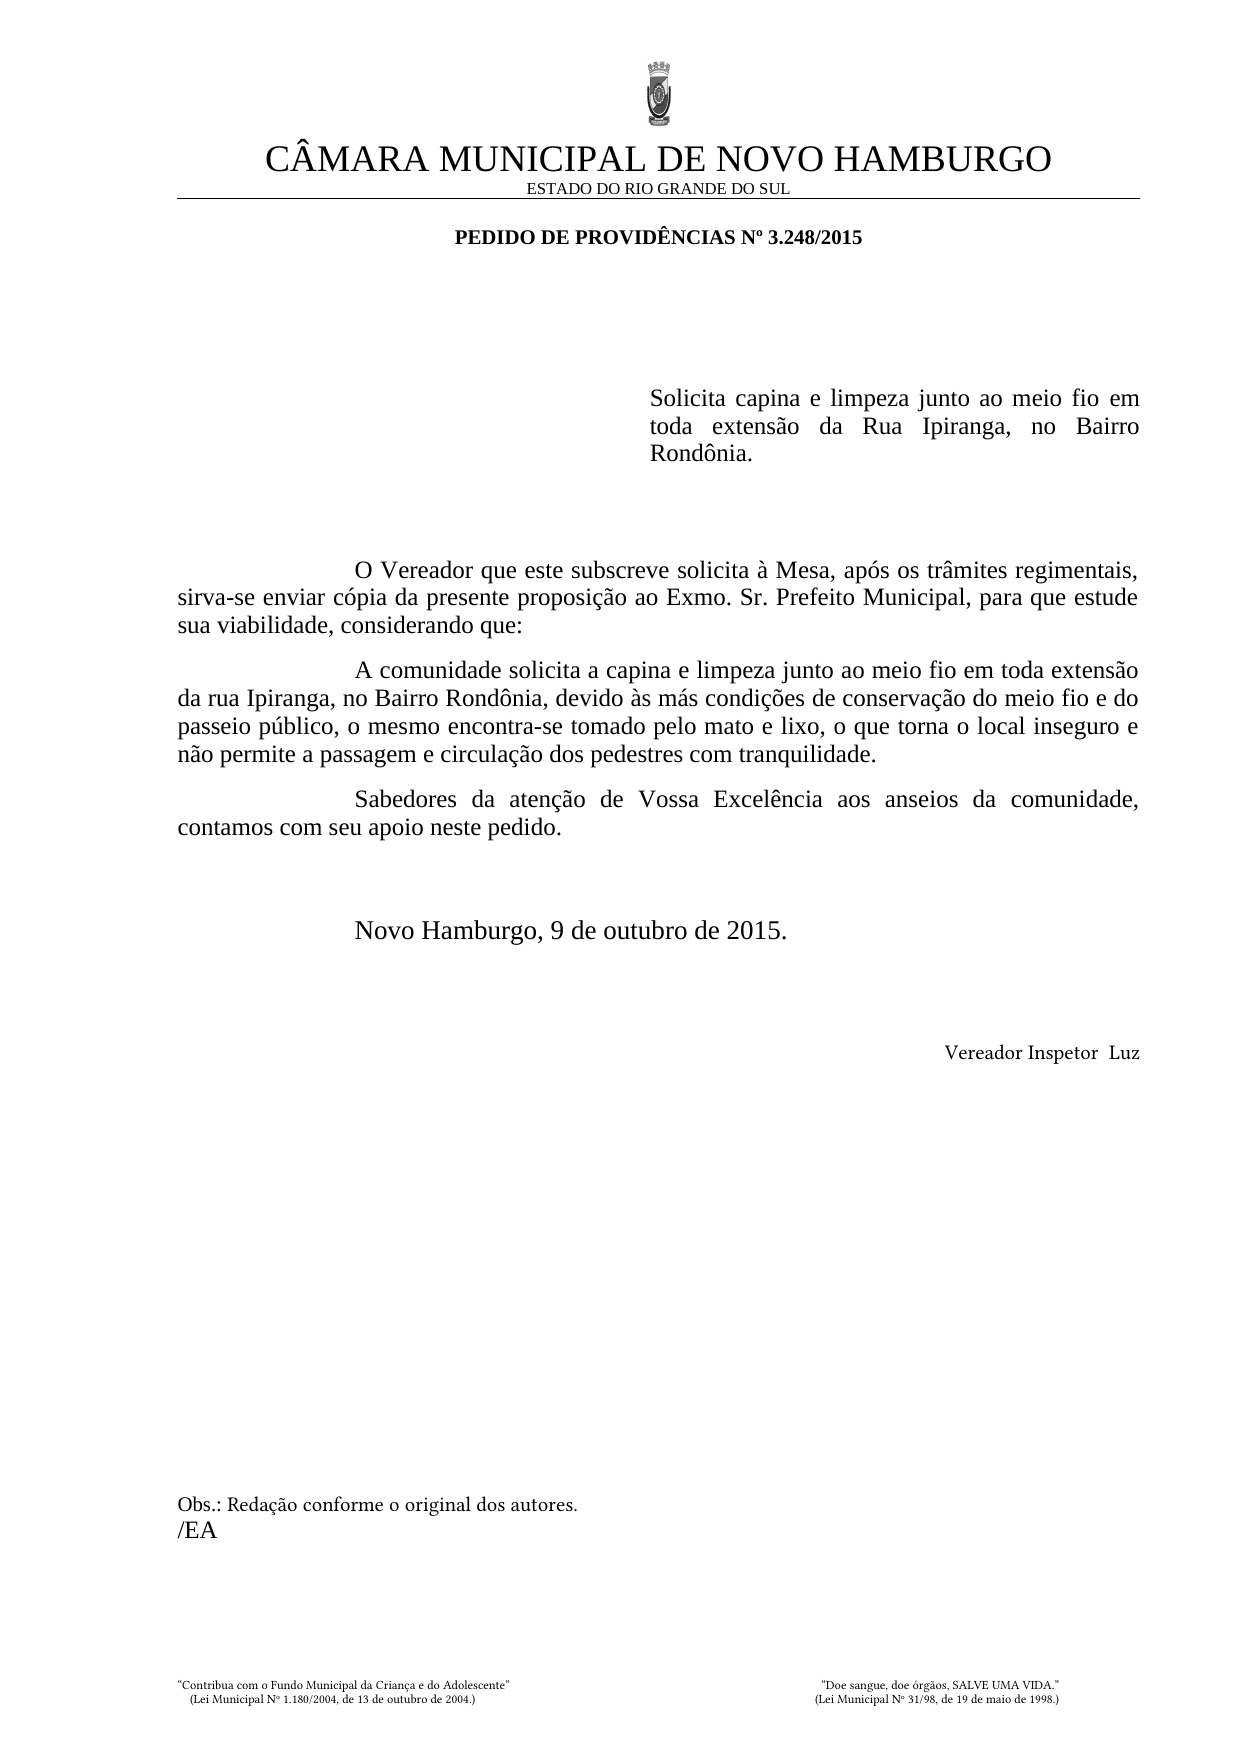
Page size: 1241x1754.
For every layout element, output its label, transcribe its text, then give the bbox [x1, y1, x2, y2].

text O Vereador que este subscreve solicita à Mesa, após os trâmites regimentais, sirva-se enviar cópia da presente proposição ao Exmo. Sr. Prefeito Municipal, para que estude sua viabilidade, considerando que: [177, 556, 1140, 639]
text Vereador Inspetor Luz [177, 1040, 1140, 1064]
text /EA [177, 1516, 1140, 1544]
text A comunidade solicita a capina e limpeza junto ao meio fio em toda extensão da rua Ipiranga, no Bairro Rondônia, devido às más condições de conservação do meio fio e do passeio público, o mesmo encontra-se tomado pelo mato e lixo, o que torna o local inseguro e não permite a passagem e circulação dos pedestres com tranquilidade. [177, 657, 1140, 767]
text Obs.: Redação conforme o original dos autores. [177, 1492, 1140, 1516]
text Solicita capina e limpeza junto ao meio fio em toda extensão da Rua Ipiranga, no Bairro Rondônia. [649, 384, 1140, 467]
text PEDIDO DE PROVIDÊNCIAS Nº 3.248/2015 [177, 226, 1140, 249]
text Novo Hamburgo, 9 de outubro de 2015. [177, 915, 1140, 945]
text Sabedores da atenção de Vossa Excelência aos anseios da comunidade, contamos com seu apoio neste pedido. [177, 785, 1140, 841]
